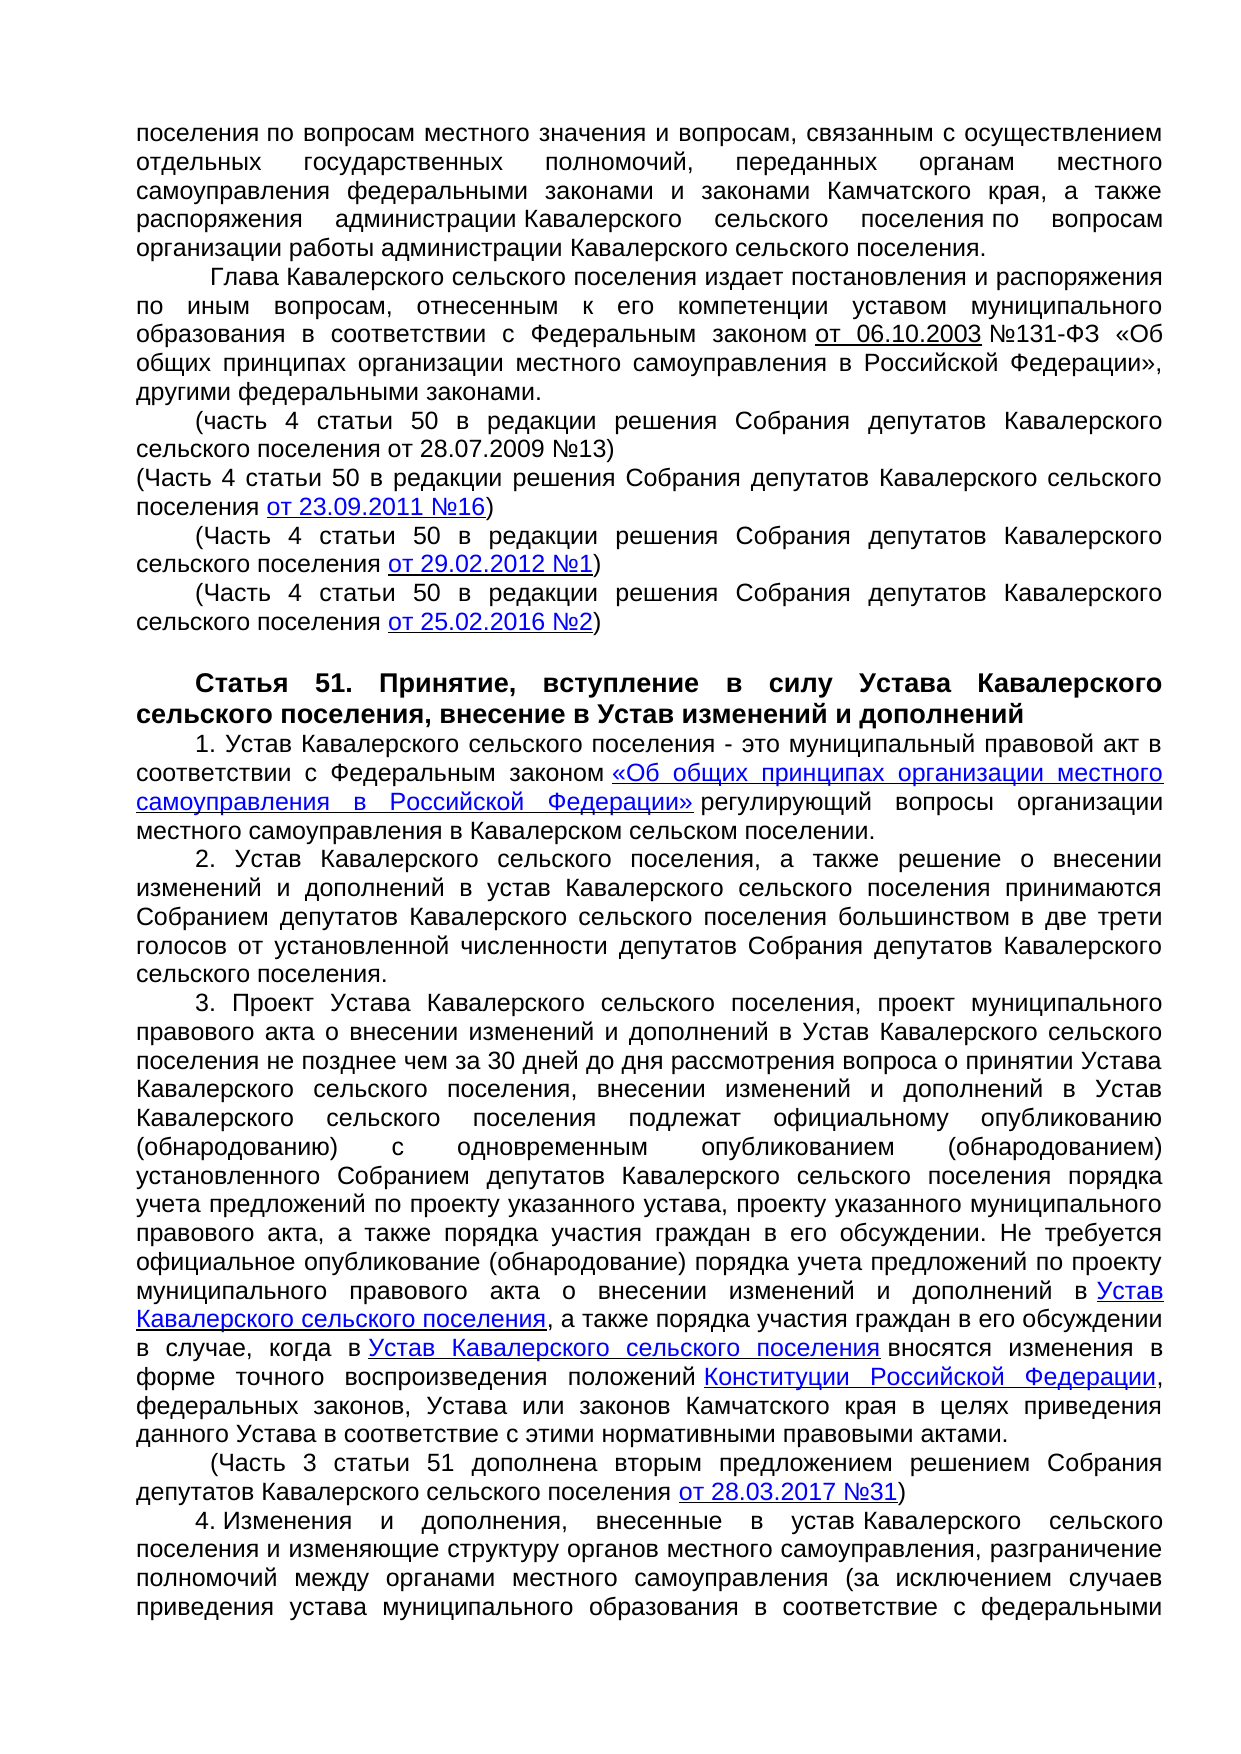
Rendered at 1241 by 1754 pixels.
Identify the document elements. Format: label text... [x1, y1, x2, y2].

text 2. Устав Кавалерского сельского поселения, а также решение о внесении изменений и дополнений в устав Кавалерского сельского поселения принимаются Собранием депутатов Кавалерского сельского поселения большинством в две трети голосов от установленной численности депутатов Собрания депутатов Кавалерского сельского поселения. [136, 844, 1163, 988]
text (Часть 4 статьи 50 в редакции решения Собрания депутатов Кавалерского сельского поселения от 23.09.2011 №16) [136, 463, 1163, 521]
text (Часть 4 статьи 50 в редакции решения Собрания депутатов Кавалерского сельского поселения от 29.02.2012 №1) [136, 521, 1163, 578]
text (часть 4 статьи 50 в редакции решения Собрания депутатов Кавалерского сельского поселения от 28.07.2009 №13) [136, 406, 1163, 463]
text 3. Проект Устава Кавалерского сельского поселения, проект муниципального правового акта о внесении изменений и дополнений в Устав Кавалерского сельского поселения не позднее чем за 30 дней до дня рассмотрения вопроса о принятии Устава Кавалерского сельского поселения, внесении изменений и дополнений в Устав Кавалерского сельского поселения подлежат официальному опубликованию (обнародованию) с одновременным опубликованием (обнародованием) установленного Собранием депутатов Кавалерского сельского поселения порядка учета предложений по проекту указанного устава, проекту указанного муниципального правового акта, а также порядка участия граждан в его обсуждении. Не требуется официальное опубликование (обнародование) порядка учета предложений по проекту муниципального правового акта о внесении изменений и дополнений в Устав Кавалерского сельского поселения, а также порядка участия граждан в его обсуждении в случае, когда в Устав Кавалерского сельского поселения вносятся изменения в форме точного воспроизведения положений Конституции Российской Федерации, федеральных законов, Устава или законов Камчатского края в целях приведения данного Устава в соответствие с этими нормативными правовыми актами. [136, 988, 1163, 1448]
text 4. Изменения и дополнения, внесенные в устав Кавалерского сельского поселения и изменяющие структуру органов местного самоуправления, разграничение полномочий между органами местного самоуправления (за исключением случаев приведения устава муниципального образования в соответствие с федеральными [136, 1506, 1163, 1621]
text (Часть 4 статьи 50 в редакции решения Собрания депутатов Кавалерского сельского поселения от 25.02.2016 №2) [136, 578, 1163, 636]
text поселения по вопросам местного значения и вопросам, связанным с осуществлением отдельных государственных полномочий, переданных органам местного самоуправления федеральными законами и законами Камчатского края, а также распоряжения администрации Кавалерского сельского поселения по вопросам организации работы администрации Кавалерского сельского поселения. [136, 118, 1163, 262]
text Статья 51. Принятие, вступление в силу Устава Кавалерского сельского поселения, внесение в Устав изменений и дополнений [136, 667, 1163, 729]
text (Часть 3 статьи 51 дополнена вторым предложением решением Собрания депутатов Кавалерского сельского поселения от 28.03.2017 №31) [136, 1448, 1163, 1506]
text 1. Устав Кавалерского сельского поселения - это муниципальный правовой акт в соответствии с Федеральным законом «Об общих принципах организации местного самоуправления в Российской Федерации» регулирующий вопросы организации местного самоуправления в Кавалерском сельском поселении. [136, 729, 1163, 844]
text Глава Кавалерского сельского поселения издает постановления и распоряжения по иным вопросам, отнесенным к его компетенции уставом муниципального образования в соответствии с Федеральным законом от 06.10.2003 №131-ФЗ «Об общих принципах организации местного самоуправления в Российской Федерации», другими федеральными законами. [136, 262, 1163, 406]
